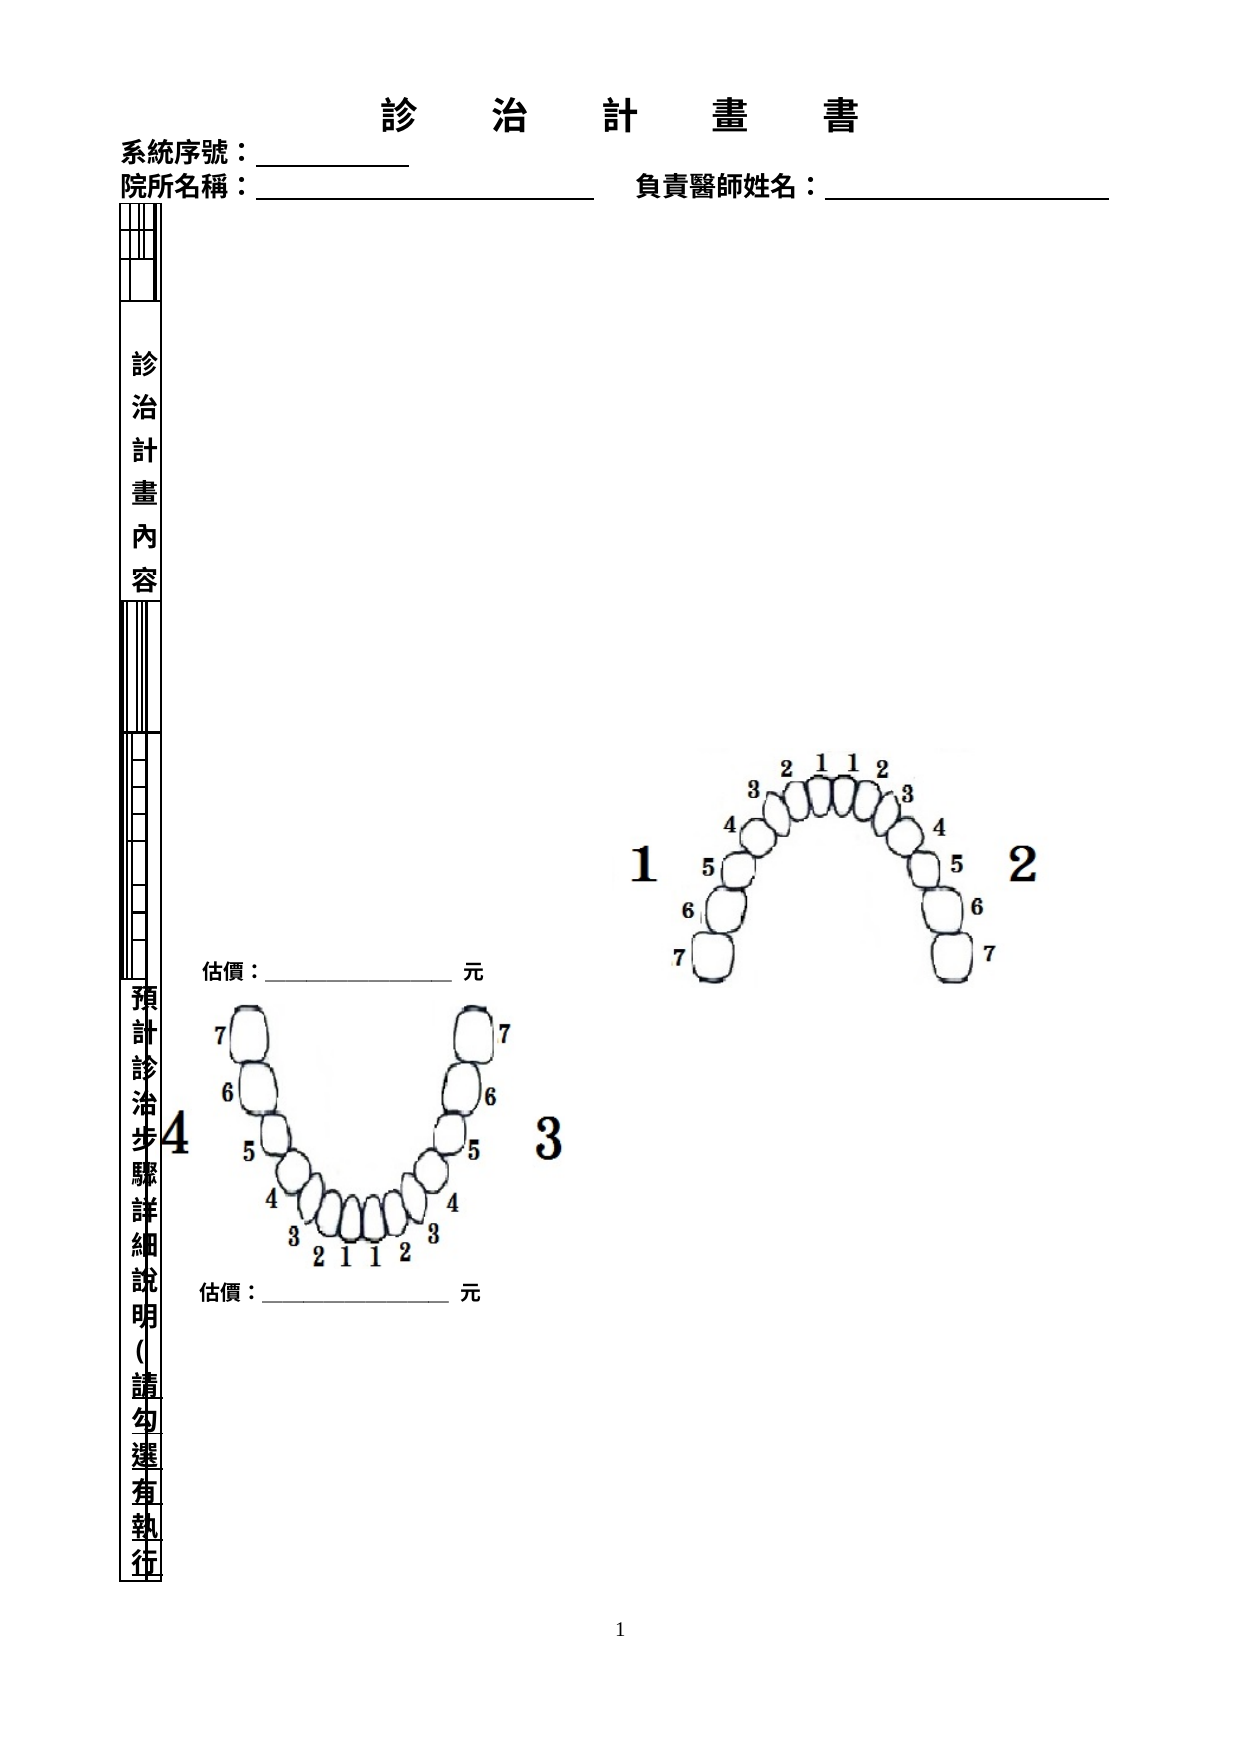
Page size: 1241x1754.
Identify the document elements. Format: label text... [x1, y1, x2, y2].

table_cell [148, 1414, 153, 1425]
table_cell [148, 1255, 160, 1397]
table_cell [148, 1399, 160, 1433]
table_cell [148, 1142, 154, 1166]
table_cell □上、下兩顎 [128, 602, 136, 731]
table_cell [148, 1217, 154, 1233]
table_header [145, 204, 153, 229]
table_cell [148, 1576, 160, 1580]
table_cell [148, 1505, 160, 1539]
table_cell □橫跨中線4顆(含)以下 [133, 734, 145, 758]
table_cell [148, 1434, 160, 1468]
table_cell 身分證字號 [121, 231, 129, 258]
table_header 患者姓名 [121, 204, 129, 229]
table_cell [185, 1269, 593, 1321]
table_cell 預計診治步驟詳細說明(請勾選有執行項目) [121, 980, 145, 1580]
text 院所名稱： 負責醫師姓名： [120, 169, 1120, 203]
table_cell [131, 231, 138, 258]
table_cell [148, 1005, 154, 1028]
table_cell [131, 260, 153, 300]
table_cell [148, 1031, 154, 1060]
table_cell □橫跨中線4顆(含)以下 [133, 842, 145, 884]
table_cell □不跨中線3顆(含)以下 [133, 788, 145, 813]
table_cell 診治計畫內容 [121, 302, 160, 600]
table_cell [145, 231, 153, 258]
table_cell [188, 948, 593, 1000]
table_cell 缺牙處(含需排牙之殘根)請打X 及假牙繪圖［必填］ 1.殘根請標示 2.有第8顆牙齒請明確畫出或寫出 [148, 602, 160, 731]
table_cell [148, 1541, 160, 1574]
table_cell 地 址 [121, 260, 129, 300]
table_cell [148, 1470, 160, 1503]
text 系統序號： [120, 136, 1120, 169]
table_header [131, 204, 138, 229]
table_cell [148, 734, 160, 995]
table_cell [148, 1114, 154, 1128]
table_cell [148, 1182, 154, 1202]
table_cell □不跨中線3顆(含)以下 [133, 914, 145, 938]
text 診治計畫書 [120, 103, 1120, 136]
table_cell □不跨中線3顆以上，增加＿＿＿顆 [133, 941, 145, 978]
table_cell [148, 1075, 154, 1098]
